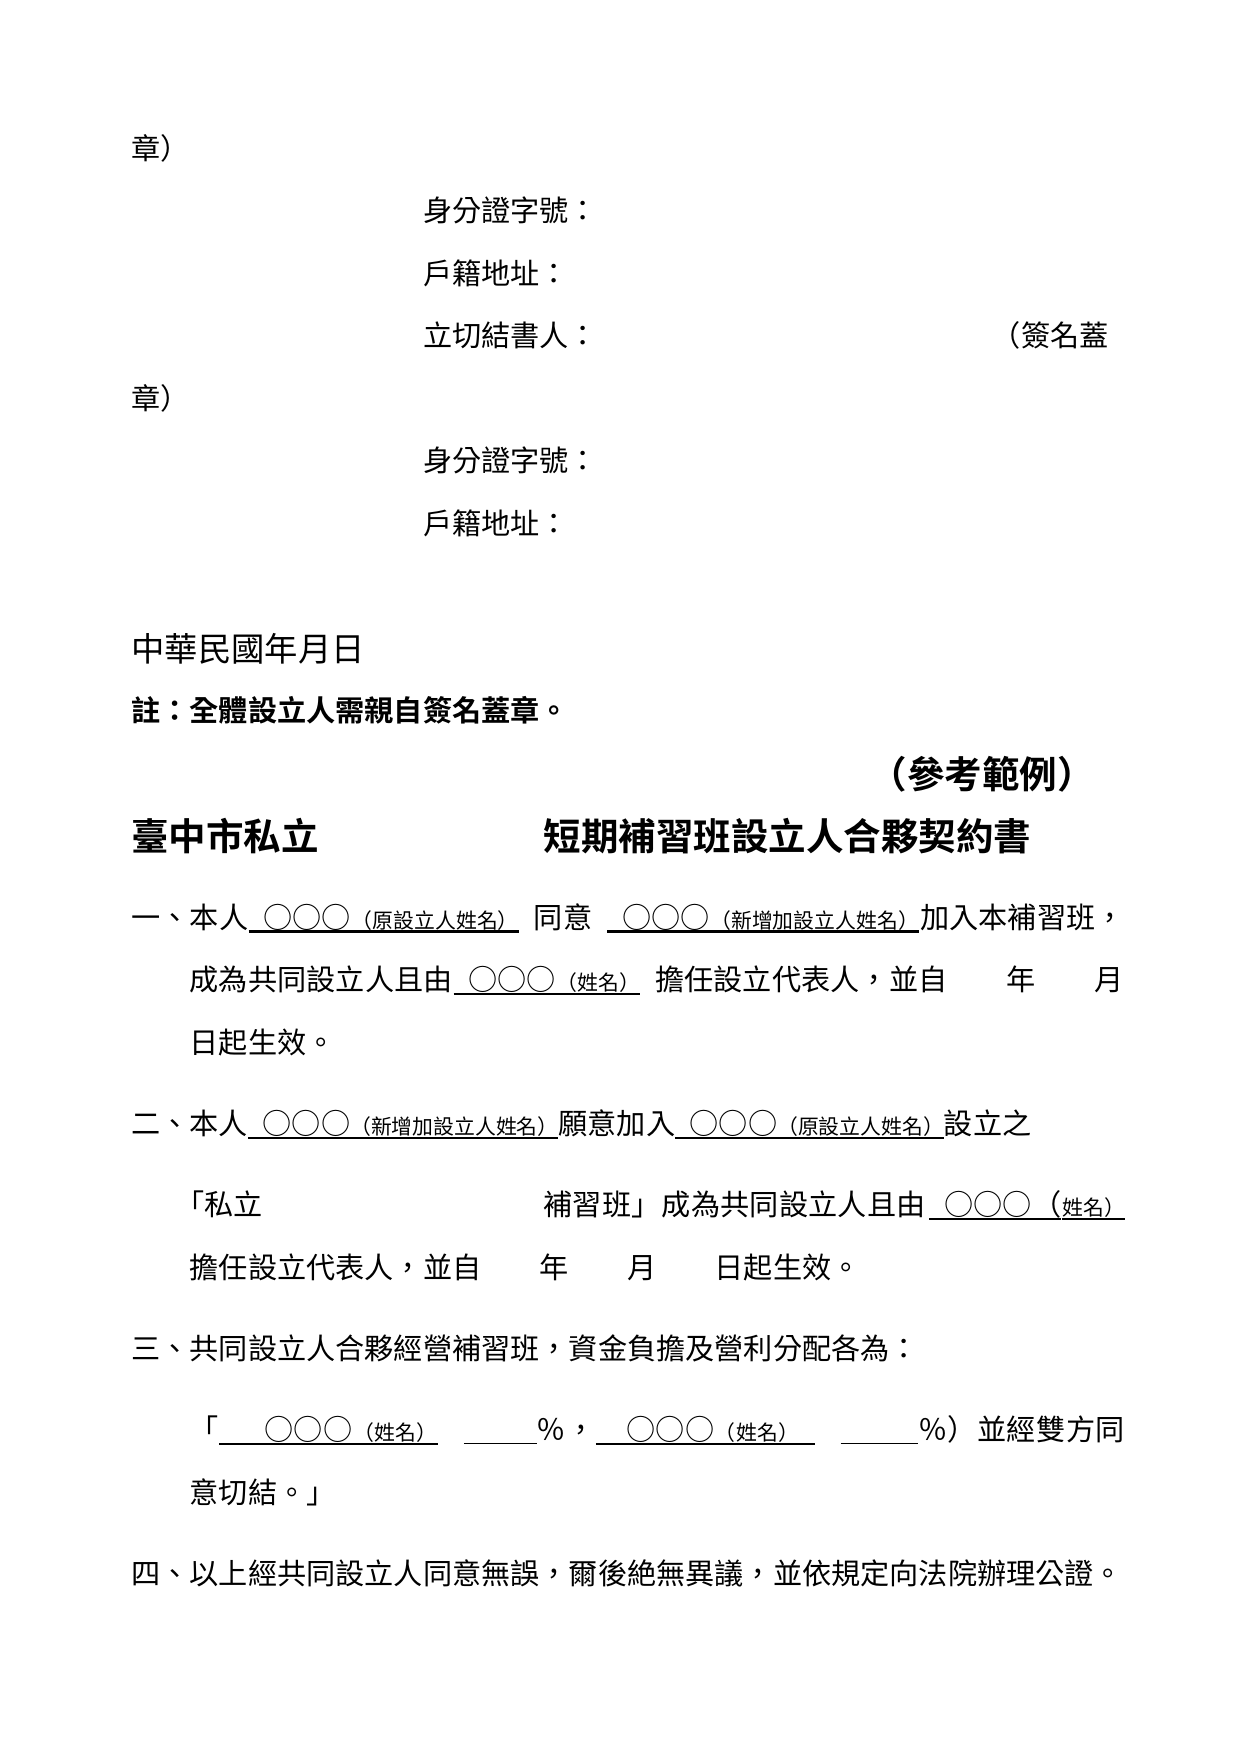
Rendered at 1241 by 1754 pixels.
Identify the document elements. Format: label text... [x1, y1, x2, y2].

text 註：全體設立人需親自簽名蓋章。 [131, 667, 1125, 730]
text 「 ○○○（姓名） ％， ○○○（姓名） ％）並經雙方同意切結。」 [189, 1386, 1125, 1511]
text 一、本人 ○○○（原設立人姓名） 同意 ○○○（新增加設立人姓名）加入本補習班，成為共同設立人且由 ○○○（姓名） 擔任設立代表人，並自 年 月 日起生效。 [131, 874, 1125, 1061]
text 三、共同設立人合夥經營補習班，資金負擔及營利分配各為： [131, 1305, 1125, 1367]
text 戶籍地址： [131, 230, 1125, 292]
text （參考範例） [131, 730, 1125, 792]
text 戶籍地址： [131, 480, 1125, 542]
text 二、本人 ○○○（新增加設立人姓名）願意加入 ○○○（原設立人姓名）設立之 [131, 1080, 1125, 1142]
text 章） [131, 105, 1125, 167]
text 「私立 補習班」成為共同設立人且由 ○○○（姓名） 擔任設立代表人，並自 年 月 日起生效。 [175, 1161, 1125, 1286]
text 身分證字號： [131, 167, 1125, 230]
text 立切結書人： （簽名蓋章） [131, 292, 1125, 417]
text 身分證字號： [131, 417, 1125, 480]
text 中華民國年月日 [131, 605, 1125, 667]
text 四、以上經共同設立人同意無誤，爾後絶無異議，並依規定向法院辦理公證。 [131, 1530, 1125, 1592]
text 臺中市私立 短期補習班設立人合夥契約書 [131, 792, 1125, 855]
